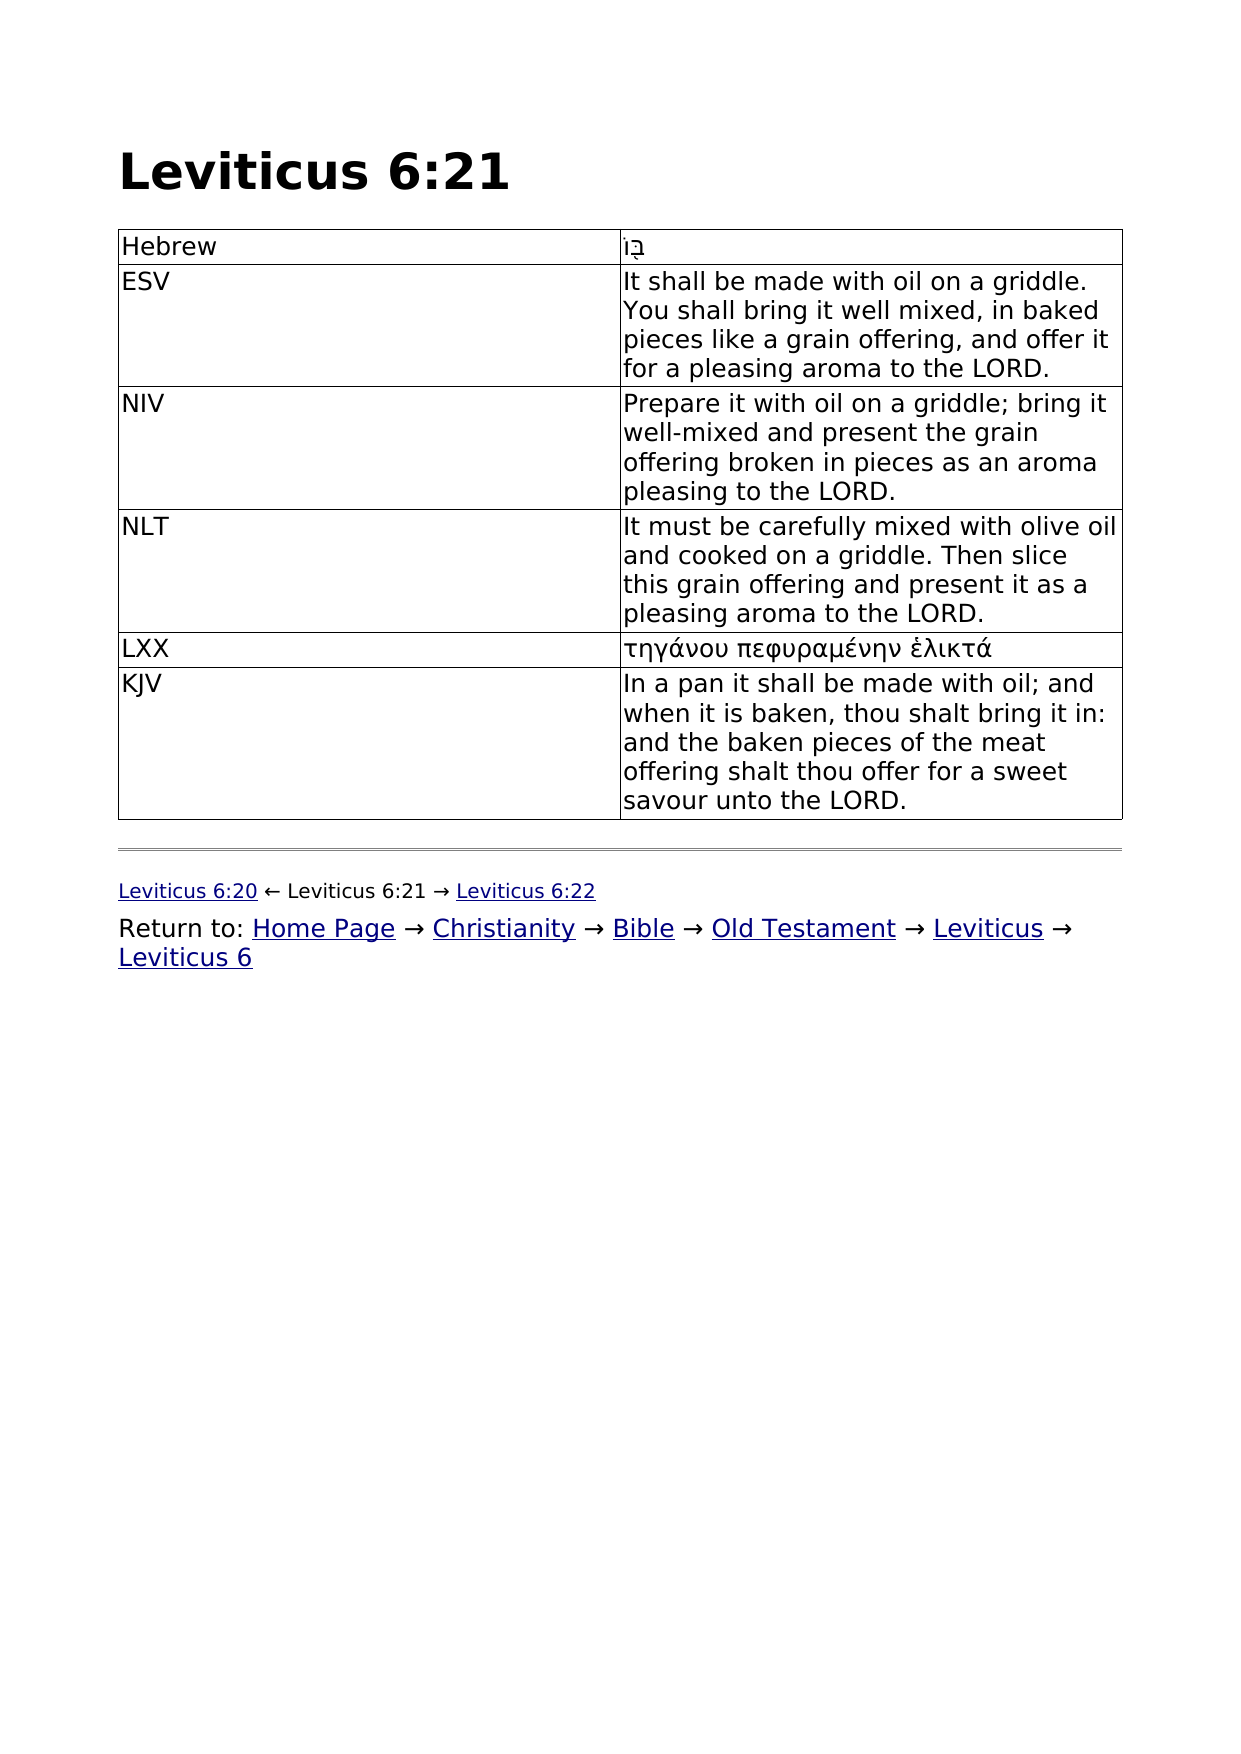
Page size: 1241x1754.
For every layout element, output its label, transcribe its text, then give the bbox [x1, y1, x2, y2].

subtitle Leviticus 6:21 [118, 143, 1122, 201]
table_header Hebrew [119, 230, 620, 264]
table_cell It must be carefully mixed with olive oil and cooked on a griddle. Then slice this grain offering and present it as a pleasing aroma to the LORD. [621, 510, 1122, 632]
table_cell LXX [119, 633, 620, 667]
table_cell τηγάνου πεφυραμένην ἑλικτά [621, 633, 1122, 667]
table_cell KJV [119, 668, 620, 818]
text Leviticus 6:20 ← Leviticus 6:21 → Leviticus 6:22 [118, 880, 1122, 914]
table_cell NIV [119, 387, 620, 509]
table_cell It shall be made with oil on a griddle. You shall bring it well mixed, in baked pieces like a grain offering, and offer it for a pleasing aroma to the LORD. [621, 265, 1122, 386]
table_cell In a pan it shall be made with oil; and when it is baken, thou shalt bring it in: and the baken pieces of the meat offering shalt thou offer for a sweet savour unto the LORD. [621, 668, 1122, 818]
text Return to: Home Page → Christianity → Bible → Old Testament → Leviticus → Leviticus 6 [118, 914, 1122, 972]
table_cell ESV [119, 265, 620, 386]
table_cell NLT [119, 510, 620, 632]
table_header בּ֖וֹ [621, 230, 1122, 264]
table_cell Prepare it with oil on a griddle; bring it well-mixed and present the grain offering broken in pieces as an aroma pleasing to the LORD. [621, 387, 1122, 509]
